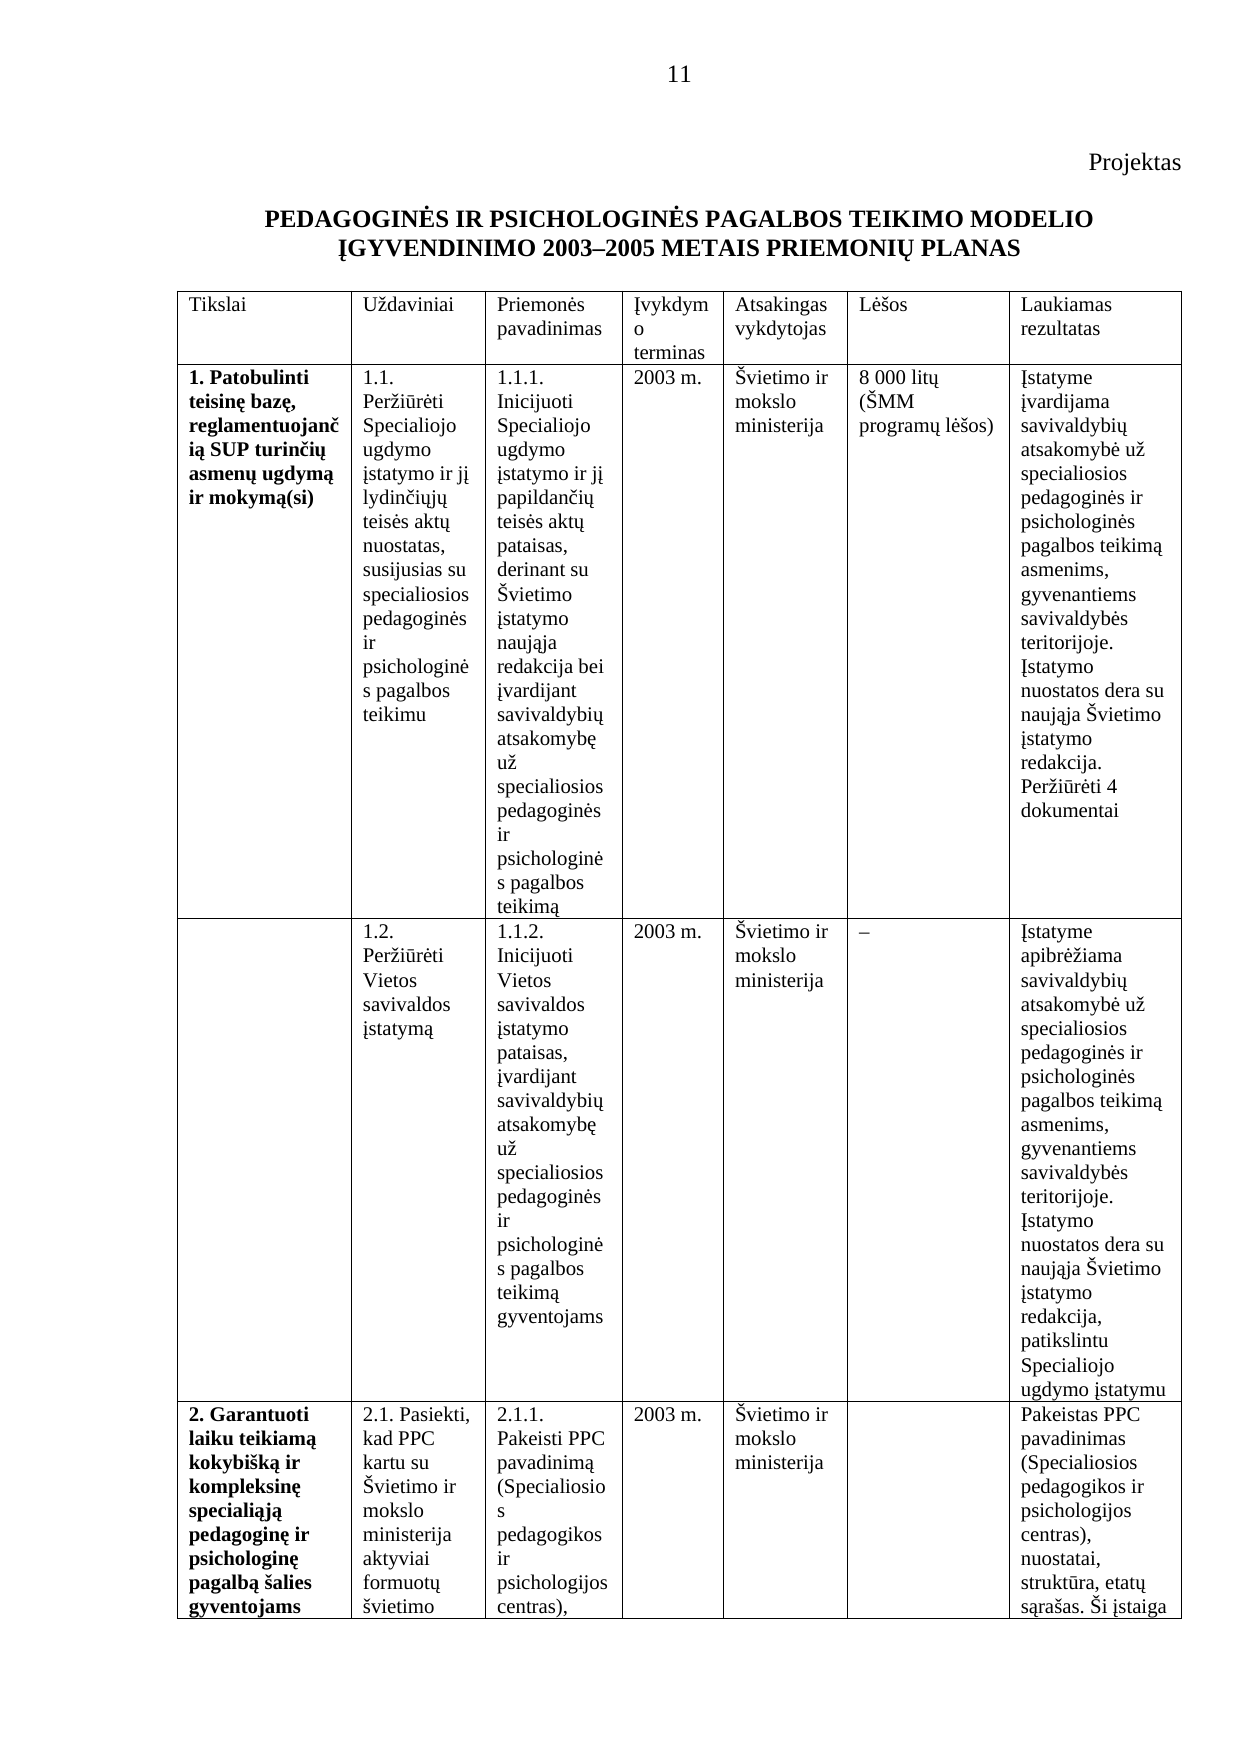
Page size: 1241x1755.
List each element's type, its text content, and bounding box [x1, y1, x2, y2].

table_cell 2003 m. [623, 1402, 723, 1618]
table_cell 2. Garantuoti laiku teikiamą kokybišką ir kompleksinę specialiąją pedagoginę ir psichologinę pagalbą šalies gyventojams [178, 1402, 351, 1618]
table_cell 1.1.1. Inicijuoti Specialiojo ugdymo įstatymo ir jį papildančių teisės aktų pataisas, derinant su Švietimo įstatymo naująja redakcija bei įvardijant savivaldybių atsakomybę už specialiosios pedagoginės ir psichologinės pagalbos teikimą [486, 365, 622, 918]
table_cell 2003 m. [623, 365, 723, 918]
table_cell Švietimo ir mokslo ministerija [724, 365, 847, 918]
text PEDAGOGINĖS IR PSICHOLOGINĖS PAGALBOS TEIKIMO MODELIO ĮGYVENDINIMO 2003–2005 METAIS PRIEMONIŲ PLANAS [177, 204, 1181, 262]
table_cell 2003 m. [623, 919, 723, 1401]
table_cell 1.2. Peržiūrėti Vietos savivaldos įstatymą [352, 919, 485, 1401]
table_header Laukiamas rezultatas [1010, 292, 1181, 364]
table_cell Įstatyme apibrėžiama savivaldybių atsakomybė už specialiosios pedagoginės ir psichologinės pagalbos teikimą asmenims, gyvenantiems savivaldybės teritorijoje. Įstatymo nuostatos dera su naująja Švietimo įstatymo redakcija, patikslintu Specialiojo ugdymo įstatymu [1010, 919, 1181, 1401]
table_cell [178, 919, 351, 1401]
table_header Atsakingas vykdytojas [724, 292, 847, 364]
table_cell 2.1.1. Pakeisti PPC pavadinimą (Specialiosios pedagogikos ir psichologijos centras), [486, 1402, 622, 1618]
table_header Lėšos [848, 292, 1009, 364]
table_header Įvykdymo terminas [623, 292, 723, 364]
table_cell Švietimo ir mokslo ministerija [724, 919, 847, 1401]
table_header Tikslai [178, 292, 351, 364]
table_cell 1. Patobulinti teisinę bazę, reglamentuojančią SUP turinčių asmenų ugdymą ir mokymą(si) [178, 365, 351, 918]
table_cell Įstatyme įvardijama savivaldybių atsakomybė už specialiosios pedagoginės ir psichologinės pagalbos teikimą asmenims, gyvenantiems savivaldybės teritorijoje. Įstatymo nuostatos dera su naująja Švietimo įstatymo redakcija. Peržiūrėti 4 dokumentai [1010, 365, 1181, 918]
table_cell 2.1. Pasiekti, kad PPC kartu su Švietimo ir mokslo ministerija aktyviai formuotų švietimo [352, 1402, 485, 1618]
table_cell [848, 1402, 1009, 1618]
table_cell 1.1.2. Inicijuoti Vietos savivaldos įstatymo pataisas, įvardijant savivaldybių atsakomybę už specialiosios pedagoginės ir psichologinės pagalbos teikimą gyventojams [486, 919, 622, 1401]
table_cell Pakeistas PPC pavadinimas (Specialiosios pedagogikos ir psichologijos centras), nuostatai, struktūra, etatų sąrašas. Ši įstaiga [1010, 1402, 1181, 1618]
table_header Uždaviniai [352, 292, 485, 364]
text Projektas [177, 147, 1181, 176]
table_cell 8 000 litų (ŠMM programų lėšos) [848, 365, 1009, 918]
table_cell Švietimo ir mokslo ministerija [724, 1402, 847, 1618]
table_header Priemonės pavadinimas [486, 292, 622, 364]
table_cell – [848, 919, 1009, 1401]
table_cell 1.1. Peržiūrėti Specialiojo ugdymo įstatymo ir jį lydinčiųjų teisės aktų nuostatas, susijusias su specialiosios pedagoginės ir psichologinės pagalbos teikimu [352, 365, 485, 918]
